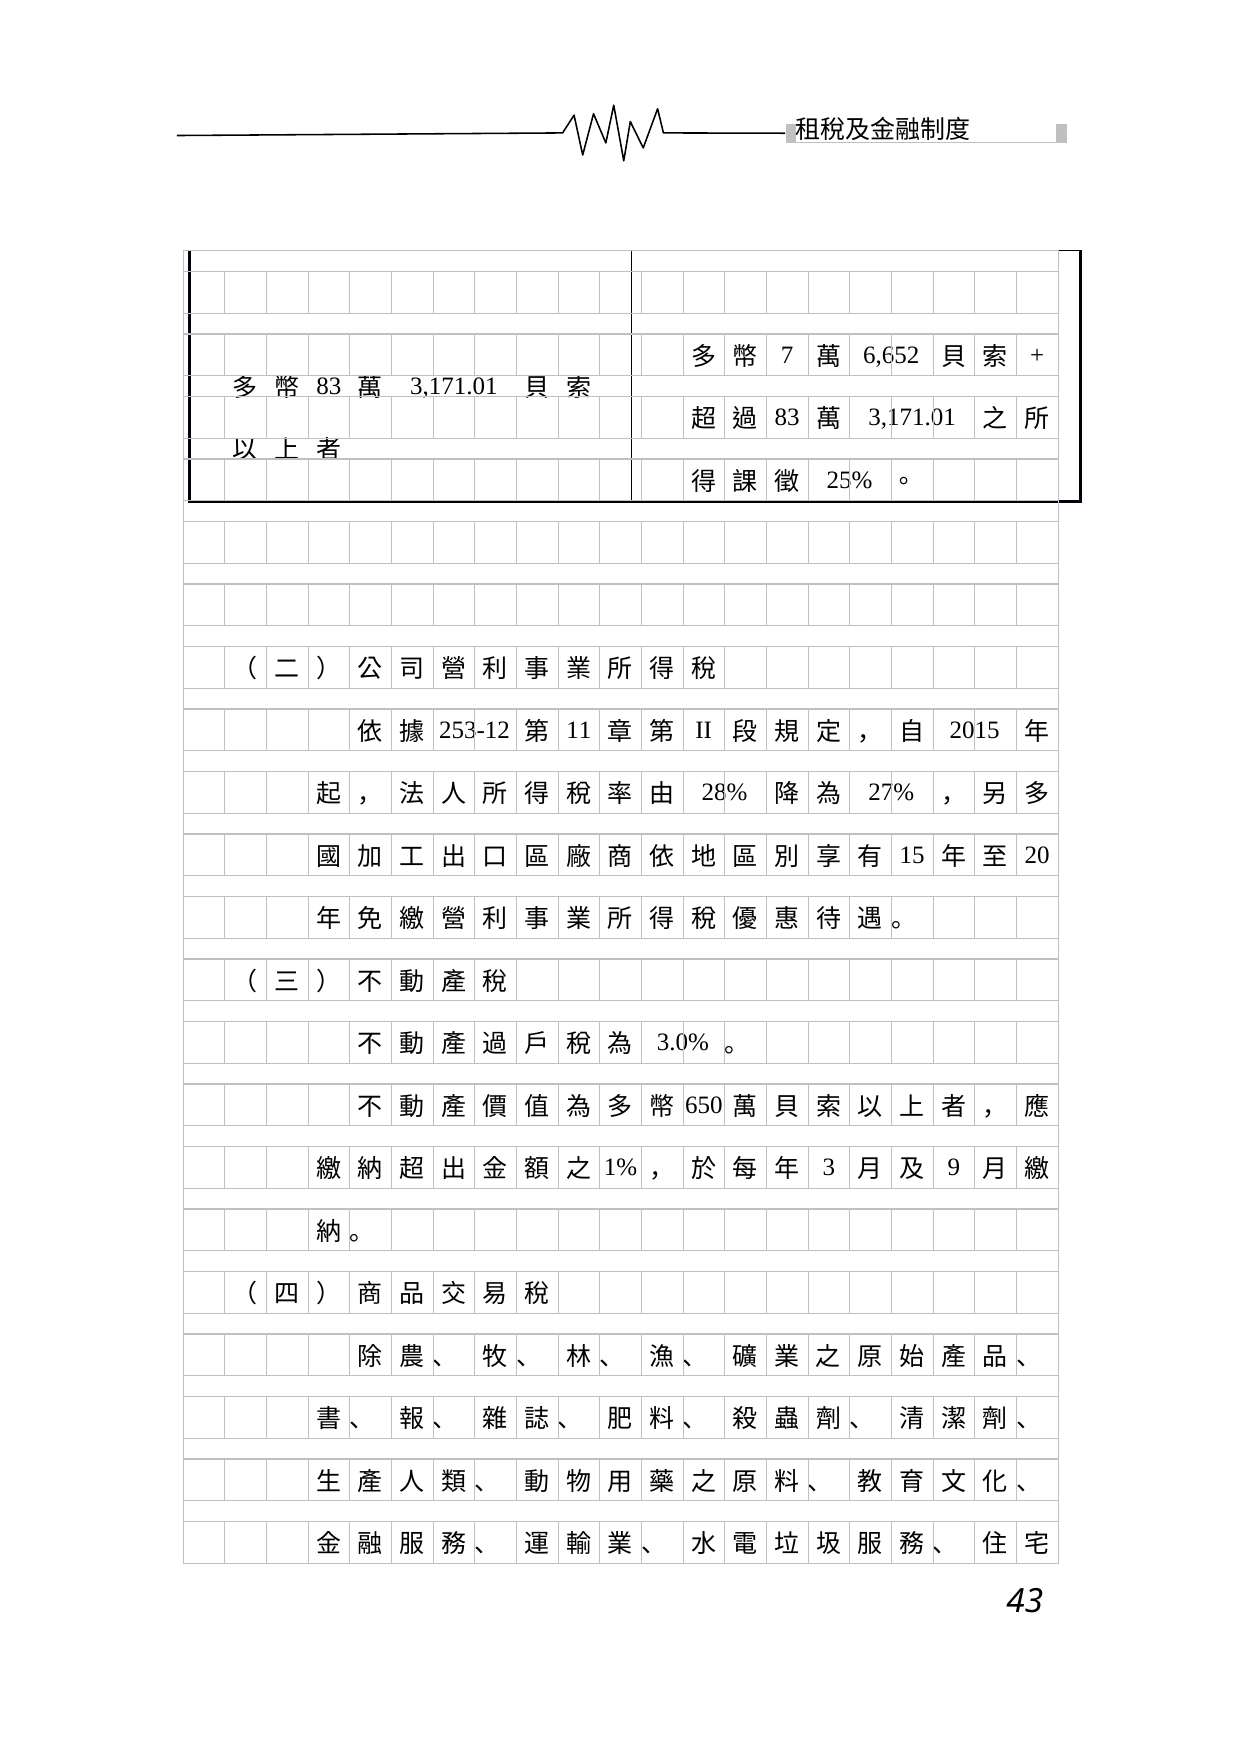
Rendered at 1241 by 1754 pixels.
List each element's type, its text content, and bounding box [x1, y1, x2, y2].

text 索 [809, 1085, 849, 1125]
text 依據253-12第11章第II段規定，自2015年起，法人所得稅率由28%降為27%，另多國加工出口區廠商依地區別享有15年至20年免繳營利事業所得稅優惠待遇。 [809, 835, 849, 875]
text 依據253-12第11章第II段規定，自2015年起，法人所得稅率由28%降為27%，另多國加工出口區廠商依地區別享有15年至20年免繳營利事業所得稅優惠待遇。 [281, 876, 1058, 896]
text 出 [434, 1147, 474, 1188]
text 依據253-12第11章第II段規定，自2015年起，法人所得稅率由28%降為27%，另多國加工出口區廠商依地區別享有15年至20年免繳營利事業所得稅優惠待遇。 [892, 772, 933, 813]
table_cell 多幣83萬3,171.01貝索以上者 [191, 460, 224, 500]
text 不動產過戶稅為3.0%。 [1017, 1022, 1058, 1063]
table_cell 多幣7萬6,652貝索+超過83萬3,171.01之所得課徵25%。 [642, 272, 683, 313]
text 不動產過戶稅為3.0%。 [392, 1022, 433, 1063]
text [281, 1064, 1058, 1083]
table_cell 多幣83萬3,171.01貝索以上者 [434, 335, 474, 375]
text 依據253-12第11章第II段規定，自2015年起，法人所得稅率由28%降為27%，另多國加工出口區廠商依地區別享有15年至20年免繳營利事業所得稅優惠待遇。 [809, 772, 849, 813]
table_cell 多幣83萬3,171.01貝索以上者 [191, 439, 251, 458]
table_cell 多幣83萬3,171.01貝索以上者 [309, 397, 349, 438]
table_cell 多幣7萬6,652貝索+超過83萬3,171.01之所得課徵25%。 [809, 460, 849, 500]
text [850, 960, 891, 1000]
text 納 [350, 1147, 391, 1188]
table_cell 多幣83萬3,171.01貝索以上者 [250, 439, 285, 458]
text [600, 960, 641, 1000]
text 金 [475, 1147, 516, 1188]
text 不動產過戶稅為3.0%。 [434, 1022, 474, 1063]
text [207, 960, 224, 1000]
table_cell 多幣83萬3,171.01貝索以上者 [575, 376, 631, 396]
text 額 [517, 1147, 558, 1188]
text [281, 1210, 308, 1250]
table_cell 多幣7萬6,652貝索+超過83萬3,171.01之所得課徵25%。 [809, 272, 849, 313]
table_cell 多幣83萬3,171.01貝索以上者 [392, 272, 433, 313]
table_cell 多幣7萬6,652貝索+超過83萬3,171.01之所得課徵25%。 [975, 272, 1016, 313]
text 依據253-12第11章第II段規定，自2015年起，法人所得稅率由28%降為27%，另多國加工出口區廠商依地區別享有15年至20年免繳營利事業所得稅優惠待遇。 [934, 710, 974, 750]
text [1017, 1210, 1058, 1250]
text 二 [267, 647, 308, 688]
text 依據253-12第11章第II段規定，自2015年起，法人所得稅率由28%降為27%，另多國加工出口區廠商依地區別享有15年至20年免繳營利事業所得稅優惠待遇。 [767, 772, 808, 813]
text 依據253-12第11章第II段規定，自2015年起，法人所得稅率由28%降為27%，另多國加工出口區廠商依地區別享有15年至20年免繳營利事業所得稅優惠待遇。 [642, 835, 683, 875]
text 及 [892, 1147, 933, 1188]
table_cell 多幣83萬3,171.01貝索以上者 [267, 460, 308, 500]
table_cell 多幣7萬6,652貝索+超過83萬3,171.01之所得課徵25%。 [642, 397, 683, 438]
text [517, 1210, 558, 1250]
table_cell 多幣83萬3,171.01貝索以上者 [559, 335, 599, 375]
table_cell 多幣7萬6,652貝索+超過83萬3,171.01之所得課徵25%。 [1017, 460, 1058, 500]
text [281, 1126, 1058, 1146]
table_cell 多幣7萬6,652貝索+超過83萬3,171.01之所得課徵25%。 [725, 272, 766, 313]
text 不動產過戶稅為3.0%。 [309, 1022, 349, 1063]
text [559, 1210, 599, 1250]
table_cell 多幣83萬3,171.01貝索以上者 [475, 335, 516, 375]
table_cell 多幣7萬6,652貝索+超過83萬3,171.01之所得課徵25%。 [975, 397, 1016, 438]
text 依據253-12第11章第II段規定，自2015年起，法人所得稅率由28%降為27%，另多國加工出口區廠商依地區別享有15年至20年免繳營利事業所得稅優惠待遇。 [434, 835, 474, 875]
text ， [975, 1085, 1016, 1125]
text [934, 1210, 974, 1250]
table_cell 多幣7萬6,652貝索+超過83萬3,171.01之所得課徵25%。 [632, 251, 1058, 271]
table_cell 多幣7萬6,652貝索+超過83萬3,171.01之所得課徵25%。 [632, 314, 1058, 333]
table_cell 多幣7萬6,652貝索+超過83萬3,171.01之所得課徵25%。 [809, 335, 849, 375]
text [767, 960, 808, 1000]
text [934, 960, 974, 1000]
table_cell 多幣83萬3,171.01貝索以上者 [309, 460, 349, 500]
text [281, 1085, 308, 1125]
text 除農、牧、林、漁、礦業之原始產品、書、報、雜誌、肥料、殺蟲劑、清潔劑、生產人類、動物用藥之原料、教育文化、金融服務、運輸業、水電垃圾服務、住宅租賃外，其他商品及服務皆須課以18%之商品交易稅。大眾消費品如咖啡、糖、食用油、優格、巧克力等逐步課徵商品交易稅，2013年至2016年稅率分別為8%、11%、13%、16%。 [281, 1439, 1058, 1458]
table_cell 多幣83萬3,171.01貝索以上者 [475, 460, 516, 500]
text [475, 1210, 516, 1250]
text 多 [600, 1085, 641, 1125]
text [975, 647, 1016, 688]
text [809, 647, 849, 688]
text 所 [600, 647, 641, 688]
text 動 [392, 960, 433, 1000]
table_cell 多幣7萬6,652貝索+超過83萬3,171.01之所得課徵25%。 [934, 397, 974, 438]
text ） [309, 647, 349, 688]
text 得 [642, 647, 683, 688]
text [725, 647, 766, 688]
text 依據253-12第11章第II段規定，自2015年起，法人所得稅率由28%降為27%，另多國加工出口區廠商依地區別享有15年至20年免繳營利事業所得稅優惠待遇。 [809, 897, 849, 938]
text [684, 1272, 724, 1313]
table_cell 多幣83萬3,171.01貝索以上者 [434, 272, 474, 313]
text [600, 1272, 641, 1313]
text 不 [350, 960, 391, 1000]
text [642, 1210, 683, 1250]
text 業 [559, 647, 599, 688]
table_cell 多幣7萬6,652貝索+超過83萬3,171.01之所得課徵25%。 [850, 460, 891, 500]
text 公 [350, 647, 391, 688]
text [767, 647, 808, 688]
table_cell 多幣83萬3,171.01貝索以上者 [309, 335, 349, 375]
text 依據253-12第11章第II段規定，自2015年起，法人所得稅率由28%降為27%，另多國加工出口區廠商依地區別享有15年至20年免繳營利事業所得稅優惠待遇。 [975, 710, 1016, 750]
table_cell 多幣83萬3,171.01貝索以上者 [309, 272, 349, 313]
text [975, 960, 1016, 1000]
text 四 [267, 1272, 308, 1313]
table_cell 多幣83萬3,171.01貝索以上者 [559, 397, 599, 438]
text 依據253-12第11章第II段規定，自2015年起，法人所得稅率由28%降為27%，另多國加工出口區廠商依地區別享有15年至20年免繳營利事業所得稅優惠待遇。 [309, 835, 349, 875]
table_cell 多幣7萬6,652貝索+超過83萬3,171.01之所得課徵25%。 [1059, 251, 1079, 500]
text [207, 1272, 224, 1313]
text [517, 960, 558, 1000]
text [975, 1272, 1016, 1313]
table_cell 多幣83萬3,171.01貝索以上者 [350, 335, 391, 375]
table_cell 多幣7萬6,652貝索+超過83萬3,171.01之所得課徵25%。 [892, 335, 933, 375]
table_cell 多幣83萬3,171.01貝索以上者 [225, 397, 266, 438]
text [767, 1210, 808, 1250]
table_cell 多幣83萬3,171.01貝索以上者 [267, 272, 308, 313]
table_cell 多幣83萬3,171.01貝索以上者 [517, 335, 558, 375]
table_cell 多幣83萬3,171.01貝索以上者 [225, 335, 266, 375]
text 依據253-12第11章第II段規定，自2015年起，法人所得稅率由28%降為27%，另多國加工出口區廠商依地區別享有15年至20年免繳營利事業所得稅優惠待遇。 [392, 835, 433, 875]
text 稅 [684, 647, 724, 688]
text ） [309, 1272, 349, 1313]
table_cell 多幣7萬6,652貝索+超過83萬3,171.01之所得課徵25%。 [767, 397, 808, 438]
text 依據253-12第11章第II段規定，自2015年起，法人所得稅率由28%降為27%，另多國加工出口區廠商依地區別享有15年至20年免繳營利事業所得稅優惠待遇。 [684, 835, 724, 875]
table_cell 多幣7萬6,652貝索+超過83萬3,171.01之所得課徵25%。 [684, 397, 724, 438]
text [725, 1272, 766, 1313]
text 依據253-12第11章第II段規定，自2015年起，法人所得稅率由28%降為27%，另多國加工出口區廠商依地區別享有15年至20年免繳營利事業所得稅優惠待遇。 [350, 835, 391, 875]
text 依據253-12第11章第II段規定，自2015年起，法人所得稅率由28%降為27%，另多國加工出口區廠商依地區別享有15年至20年免繳營利事業所得稅優惠待遇。 [725, 897, 766, 938]
text 依據253-12第11章第II段規定，自2015年起，法人所得稅率由28%降為27%，另多國加工出口區廠商依地區別享有15年至20年免繳營利事業所得稅優惠待遇。 [850, 897, 891, 938]
text 1% [600, 1147, 641, 1188]
text 貝 [767, 1085, 808, 1125]
text 依據253-12第11章第II段規定，自2015年起，法人所得稅率由28%降為27%，另多國加工出口區廠商依地區別享有15年至20年免繳營利事業所得稅優惠待遇。 [725, 835, 766, 875]
text 依據253-12第11章第II段規定，自2015年起，法人所得稅率由28%降為27%，另多國加工出口區廠商依地區別享有15年至20年免繳營利事業所得稅優惠待遇。 [559, 897, 599, 938]
text [281, 1189, 1058, 1208]
text [850, 1210, 891, 1250]
text [725, 960, 766, 1000]
table_cell 多幣83萬3,171.01貝索以上者 [434, 460, 474, 500]
table_cell 多幣83萬3,171.01貝索以上者 [191, 376, 364, 396]
table_cell 多幣7萬6,652貝索+超過83萬3,171.01之所得課徵25%。 [767, 460, 808, 500]
table_cell 多幣7萬6,652貝索+超過83萬3,171.01之所得課徵25%。 [934, 460, 974, 500]
table_cell 多幣7萬6,652貝索+超過83萬3,171.01之所得課徵25%。 [892, 460, 933, 500]
text 不動產過戶稅為3.0%。 [767, 1022, 808, 1063]
text 不動產過戶稅為3.0%。 [350, 1022, 391, 1063]
text 依據253-12第11章第II段規定，自2015年起，法人所得稅率由28%降為27%，另多國加工出口區廠商依地區別享有15年至20年免繳營利事業所得稅優惠待遇。 [975, 835, 1016, 875]
text 產 [434, 960, 474, 1000]
text 依據253-12第11章第II段規定，自2015年起，法人所得稅率由28%降為27%，另多國加工出口區廠商依地區別享有15年至20年免繳營利事業所得稅優惠待遇。 [517, 710, 558, 750]
text 依據253-12第11章第II段規定，自2015年起，法人所得稅率由28%降為27%，另多國加工出口區廠商依地區別享有15年至20年免繳營利事業所得稅優惠待遇。 [559, 835, 599, 875]
text 依據253-12第11章第II段規定，自2015年起，法人所得稅率由28%降為27%，另多國加工出口區廠商依地區別享有15年至20年免繳營利事業所得稅優惠待遇。 [281, 751, 1058, 771]
text 依據253-12第11章第II段規定，自2015年起，法人所得稅率由28%降為27%，另多國加工出口區廠商依地區別享有15年至20年免繳營利事業所得稅優惠待遇。 [850, 772, 891, 813]
table_cell 多幣7萬6,652貝索+超過83萬3,171.01之所得課徵25%。 [725, 335, 766, 375]
text 稅 [475, 960, 516, 1000]
text 依據253-12第11章第II段規定，自2015年起，法人所得稅率由28%降為27%，另多國加工出口區廠商依地區別享有15年至20年免繳營利事業所得稅優惠待遇。 [392, 897, 433, 938]
table_cell 多幣7萬6,652貝索+超過83萬3,171.01之所得課徵25%。 [767, 272, 808, 313]
text [1017, 960, 1058, 1000]
text 營 [434, 647, 474, 688]
text [684, 1210, 724, 1250]
text 交 [434, 1272, 474, 1313]
text 依據253-12第11章第II段規定，自2015年起，法人所得稅率由28%降為27%，另多國加工出口區廠商依地區別享有15年至20年免繳營利事業所得稅優惠待遇。 [475, 835, 516, 875]
table_cell 多幣7萬6,652貝索+超過83萬3,171.01之所得課徵25%。 [725, 460, 766, 500]
text [892, 1210, 933, 1250]
table_cell 多幣83萬3,171.01貝索以上者 [350, 460, 391, 500]
table_cell 多幣7萬6,652貝索+超過83萬3,171.01之所得課徵25%。 [850, 335, 891, 375]
text [892, 1272, 933, 1313]
text 不動產過戶稅為3.0%。 [975, 1022, 1016, 1063]
text 於 [684, 1147, 724, 1188]
table_cell 多幣83萬3,171.01貝索以上者 [350, 272, 391, 313]
text 依據253-12第11章第II段規定，自2015年起，法人所得稅率由28%降為27%，另多國加工出口區廠商依地區別享有15年至20年免繳營利事業所得稅優惠待遇。 [1017, 710, 1058, 750]
table_cell 多幣7萬6,652貝索+超過83萬3,171.01之所得課徵25%。 [725, 397, 766, 438]
text 依據253-12第11章第II段規定，自2015年起，法人所得稅率由28%降為27%，另多國加工出口區廠商依地區別享有15年至20年免繳營利事業所得稅優惠待遇。 [892, 710, 933, 750]
text （ [225, 1272, 266, 1313]
text 依據253-12第11章第II段規定，自2015年起，法人所得稅率由28%降為27%，另多國加工出口區廠商依地區別享有15年至20年免繳營利事業所得稅優惠待遇。 [767, 835, 808, 875]
text 不動產過戶稅為3.0%。 [517, 1022, 558, 1063]
text 者 [934, 1085, 974, 1125]
text 依據253-12第11章第II段規定，自2015年起，法人所得稅率由28%降為27%，另多國加工出口區廠商依地區別享有15年至20年免繳營利事業所得稅優惠待遇。 [392, 772, 433, 813]
text [1017, 647, 1058, 688]
text 依據253-12第11章第II段規定，自2015年起，法人所得稅率由28%降為27%，另多國加工出口區廠商依地區別享有15年至20年免繳營利事業所得稅優惠待遇。 [350, 710, 391, 750]
text 依據253-12第11章第II段規定，自2015年起，法人所得稅率由28%降為27%，另多國加工出口區廠商依地區別享有15年至20年免繳營利事業所得稅優惠待遇。 [309, 897, 349, 938]
text 依據253-12第11章第II段規定，自2015年起，法人所得稅率由28%降為27%，另多國加工出口區廠商依地區別享有15年至20年免繳營利事業所得稅優惠待遇。 [684, 772, 724, 813]
table_cell 多幣7萬6,652貝索+超過83萬3,171.01之所得課徵25%。 [684, 460, 724, 500]
text 萬 [725, 1085, 766, 1125]
text 650 [684, 1085, 724, 1125]
table_cell 多幣83萬3,171.01貝索以上者 [267, 397, 308, 438]
table_cell 多幣7萬6,652貝索+超過83萬3,171.01之所得課徵25%。 [975, 460, 1016, 500]
table_cell 多幣7萬6,652貝索+超過83萬3,171.01之所得課徵25%。 [850, 272, 891, 313]
text 依據253-12第11章第II段規定，自2015年起，法人所得稅率由28%降為27%，另多國加工出口區廠商依地區別享有15年至20年免繳營利事業所得稅優惠待遇。 [392, 710, 433, 750]
text 不動產過戶稅為3.0%。 [642, 1022, 683, 1063]
text （ [225, 960, 266, 1000]
text [934, 647, 974, 688]
text 依據253-12第11章第II段規定，自2015年起，法人所得稅率由28%降為27%，另多國加工出口區廠商依地區別享有15年至20年免繳營利事業所得稅優惠待遇。 [642, 710, 683, 750]
text [934, 1272, 974, 1313]
text 納 [309, 1210, 349, 1250]
text 依據253-12第11章第II段規定，自2015年起，法人所得稅率由28%降為27%，另多國加工出口區廠商依地區別享有15年至20年免繳營利事業所得稅優惠待遇。 [600, 897, 641, 938]
table_cell 多幣83萬3,171.01貝索以上者 [191, 335, 224, 375]
text 司 [392, 647, 433, 688]
text 不動產過戶稅為3.0%。 [725, 1022, 766, 1063]
text 依據253-12第11章第II段規定，自2015年起，法人所得稅率由28%降為27%，另多國加工出口區廠商依地區別享有15年至20年免繳營利事業所得稅優惠待遇。 [350, 772, 391, 813]
text 不動產過戶稅為3.0%。 [281, 1022, 308, 1063]
table_cell 多幣7萬6,652貝索+超過83萬3,171.01之所得課徵25%。 [892, 272, 933, 313]
table_cell 多幣7萬6,652貝索+超過83萬3,171.01之所得課徵25%。 [1017, 272, 1058, 313]
text 不動產過戶稅為3.0%。 [559, 1022, 599, 1063]
text 9 [934, 1147, 974, 1188]
text 3 [809, 1147, 849, 1188]
table_cell 多幣7萬6,652貝索+超過83萬3,171.01之所得課徵25%。 [1017, 397, 1058, 438]
text 依據253-12第11章第II段規定，自2015年起，法人所得稅率由28%降為27%，另多國加工出口區廠商依地區別享有15年至20年免繳營利事業所得稅優惠待遇。 [475, 710, 516, 750]
text 不動產過戶稅為3.0%。 [850, 1022, 891, 1063]
table_cell 多幣7萬6,652貝索+超過83萬3,171.01之所得課徵25%。 [684, 272, 724, 313]
text [207, 1251, 1058, 1271]
text 依據253-12第11章第II段規定，自2015年起，法人所得稅率由28%降為27%，另多國加工出口區廠商依地區別享有15年至20年免繳營利事業所得稅優惠待遇。 [281, 814, 1058, 833]
table_cell 多幣83萬3,171.01貝索以上者 [559, 272, 599, 313]
table_cell 多幣7萬6,652貝索+超過83萬3,171.01之所得課徵25%。 [684, 335, 724, 375]
text 年 [767, 1147, 808, 1188]
text 依據253-12第11章第II段規定，自2015年起，法人所得稅率由28%降為27%，另多國加工出口區廠商依地區別享有15年至20年免繳營利事業所得稅優惠待遇。 [434, 772, 474, 813]
text 依據253-12第11章第II段規定，自2015年起，法人所得稅率由28%降為27%，另多國加工出口區廠商依地區別享有15年至20年免繳營利事業所得稅優惠待遇。 [559, 772, 599, 813]
text 三 [267, 960, 308, 1000]
table_cell 多幣83萬3,171.01貝索以上者 [225, 272, 266, 313]
text [975, 1210, 1016, 1250]
table_cell 多幣83萬3,171.01貝索以上者 [392, 460, 433, 500]
text [809, 1272, 849, 1313]
text 易 [475, 1272, 516, 1313]
text 超 [392, 1147, 433, 1188]
table_cell 多幣7萬6,652貝索+超過83萬3,171.01之所得課徵25%。 [632, 376, 1058, 396]
text [281, 1147, 308, 1188]
text 依據253-12第11章第II段規定，自2015年起，法人所得稅率由28%降為27%，另多國加工出口區廠商依地區別享有15年至20年免繳營利事業所得稅優惠待遇。 [434, 897, 474, 938]
text [309, 1085, 349, 1125]
text 月 [850, 1147, 891, 1188]
table_cell 多幣83萬3,171.01貝索以上者 [559, 460, 599, 500]
text 不動產過戶稅為3.0%。 [934, 1022, 974, 1063]
table_cell 多幣83萬3,171.01貝索以上者 [475, 397, 516, 438]
table_cell 多幣7萬6,652貝索+超過83萬3,171.01之所得課徵25%。 [934, 335, 974, 375]
table_cell 多幣7萬6,652貝索+超過83萬3,171.01之所得課徵25%。 [809, 397, 849, 438]
table_cell 多幣83萬3,171.01貝索以上者 [225, 460, 266, 500]
table_cell 多幣7萬6,652貝索+超過83萬3,171.01之所得課徵25%。 [1017, 335, 1058, 375]
table_cell 多幣83萬3,171.01貝索以上者 [600, 272, 631, 313]
text 不動產過戶稅為3.0%。 [475, 1022, 516, 1063]
text 事 [517, 647, 558, 688]
text 依據253-12第11章第II段規定，自2015年起，法人所得稅率由28%降為27%，另多國加工出口區廠商依地區別享有15年至20年免繳營利事業所得稅優惠待遇。 [517, 897, 558, 938]
text 應 [1017, 1085, 1058, 1125]
text [684, 960, 724, 1000]
text 月 [975, 1147, 1016, 1188]
text 依據253-12第11章第II段規定，自2015年起，法人所得稅率由28%降為27%，另多國加工出口區廠商依地區別享有15年至20年免繳營利事業所得稅優惠待遇。 [767, 897, 808, 938]
table_cell 多幣83萬3,171.01貝索以上者 [600, 460, 631, 500]
text 依據253-12第11章第II段規定，自2015年起，法人所得稅率由28%降為27%，另多國加工出口區廠商依地區別享有15年至20年免繳營利事業所得稅優惠待遇。 [934, 897, 974, 938]
text 上 [892, 1085, 933, 1125]
text [642, 1272, 683, 1313]
table_cell 多幣83萬3,171.01貝索以上者 [191, 251, 631, 271]
text 利 [475, 647, 516, 688]
text 依據253-12第11章第II段規定，自2015年起，法人所得稅率由28%降為27%，另多國加工出口區廠商依地區別享有15年至20年免繳營利事業所得稅優惠待遇。 [309, 772, 349, 813]
text [559, 960, 599, 1000]
text 依據253-12第11章第II段規定，自2015年起，法人所得稅率由28%降為27%，另多國加工出口區廠商依地區別享有15年至20年免繳營利事業所得稅優惠待遇。 [850, 835, 891, 875]
text 依據253-12第11章第II段規定，自2015年起，法人所得稅率由28%降為27%，另多國加工出口區廠商依地區別享有15年至20年免繳營利事業所得稅優惠待遇。 [309, 710, 349, 750]
table_cell 多幣7萬6,652貝索+超過83萬3,171.01之所得課徵25%。 [892, 397, 933, 438]
table_cell 多幣83萬3,171.01貝索以上者 [517, 272, 558, 313]
text 依據253-12第11章第II段規定，自2015年起，法人所得稅率由28%降為27%，另多國加工出口區廠商依地區別享有15年至20年免繳營利事業所得稅優惠待遇。 [1017, 772, 1058, 813]
text 依據253-12第11章第II段規定，自2015年起，法人所得稅率由28%降為27%，另多國加工出口區廠商依地區別享有15年至20年免繳營利事業所得稅優惠待遇。 [642, 897, 683, 938]
text 依據253-12第11章第II段規定，自2015年起，法人所得稅率由28%降為27%，另多國加工出口區廠商依地區別享有15年至20年免繳營利事業所得稅優惠待遇。 [850, 710, 891, 750]
table_cell 多幣7萬6,652貝索+超過83萬3,171.01之所得課徵25%。 [850, 397, 891, 438]
text 依據253-12第11章第II段規定，自2015年起，法人所得稅率由28%降為27%，另多國加工出口區廠商依地區別享有15年至20年免繳營利事業所得稅優惠待遇。 [809, 710, 849, 750]
table_cell 多幣7萬6,652貝索+超過83萬3,171.01之所得課徵25%。 [642, 335, 683, 375]
table_cell 多幣83萬3,171.01貝索以上者 [191, 272, 224, 313]
text 依據253-12第11章第II段規定，自2015年起，法人所得稅率由28%降為27%，另多國加工出口區廠商依地區別享有15年至20年免繳營利事業所得稅優惠待遇。 [1017, 897, 1058, 938]
table_cell 多幣83萬3,171.01貝索以上者 [600, 397, 631, 438]
text 不動產過戶稅為3.0%。 [684, 1022, 724, 1063]
text [207, 647, 224, 688]
text 依據253-12第11章第II段規定，自2015年起，法人所得稅率由28%降為27%，另多國加工出口區廠商依地區別享有15年至20年免繳營利事業所得稅優惠待遇。 [934, 835, 974, 875]
table_cell 多幣83萬3,171.01貝索以上者 [287, 439, 326, 458]
text [642, 960, 683, 1000]
table_cell 多幣83萬3,171.01貝索以上者 [517, 397, 558, 438]
text 依據253-12第11章第II段規定，自2015年起，法人所得稅率由28%降為27%，另多國加工出口區廠商依地區別享有15年至20年免繳營利事業所得稅優惠待遇。 [600, 772, 641, 813]
table_cell 多幣83萬3,171.01貝索以上者 [434, 397, 474, 438]
table_cell 多幣83萬3,171.01貝索以上者 [350, 397, 391, 438]
text 依據253-12第11章第II段規定，自2015年起，法人所得稅率由28%降為27%，另多國加工出口區廠商依地區別享有15年至20年免繳營利事業所得稅優惠待遇。 [684, 710, 724, 750]
text [600, 1210, 641, 1250]
text 依據253-12第11章第II段規定，自2015年起，法人所得稅率由28%降為27%，另多國加工出口區廠商依地區別享有15年至20年免繳營利事業所得稅優惠待遇。 [600, 710, 641, 750]
text 依據253-12第11章第II段規定，自2015年起，法人所得稅率由28%降為27%，另多國加工出口區廠商依地區別享有15年至20年免繳營利事業所得稅優惠待遇。 [517, 835, 558, 875]
text 依據253-12第11章第II段規定，自2015年起，法人所得稅率由28%降為27%，另多國加工出口區廠商依地區別享有15年至20年免繳營利事業所得稅優惠待遇。 [684, 897, 724, 938]
text 依據253-12第11章第II段規定，自2015年起，法人所得稅率由28%降為27%，另多國加工出口區廠商依地區別享有15年至20年免繳營利事業所得稅優惠待遇。 [725, 710, 766, 750]
text 動 [392, 1085, 433, 1125]
text 依據253-12第11章第II段規定，自2015年起，法人所得稅率由28%降為27%，另多國加工出口區廠商依地區別享有15年至20年免繳營利事業所得稅優惠待遇。 [350, 897, 391, 938]
text 依據253-12第11章第II段規定，自2015年起，法人所得稅率由28%降為27%，另多國加工出口區廠商依地區別享有15年至20年免繳營利事業所得稅優惠待遇。 [475, 897, 516, 938]
text 幣 [642, 1085, 683, 1125]
table_cell 多幣83萬3,171.01貝索以上者 [191, 314, 631, 333]
text ） [309, 960, 349, 1000]
table_cell 多幣83萬3,171.01貝索以上者 [267, 335, 308, 375]
text 除農、牧、林、漁、礦業之原始產品、書、報、雜誌、肥料、殺蟲劑、清潔劑、生產人類、動物用藥之原料、教育文化、金融服務、運輸業、水電垃圾服務、住宅租賃外，其他商品及服務皆須課以18%之商品交易稅。大眾消費品如咖啡、糖、食用油、優格、巧克力等逐步課徵商品交易稅，2013年至2016年稅率分別為8%、11%、13%、16%。 [281, 1376, 1058, 1396]
table_cell 多幣83萬3,171.01貝索以上者 [392, 397, 433, 438]
table_cell 多幣7萬6,652貝索+超過83萬3,171.01之所得課徵25%。 [767, 335, 808, 375]
text 繳 [309, 1147, 349, 1188]
table_cell 多幣83萬3,171.01貝索以上者 [191, 397, 224, 438]
text 品 [392, 1272, 433, 1313]
text ， [642, 1147, 683, 1188]
text 商 [350, 1272, 391, 1313]
text 依據253-12第11章第II段規定，自2015年起，法人所得稅率由28%降為27%，另多國加工出口區廠商依地區別享有15年至20年免繳營利事業所得稅優惠待遇。 [281, 689, 1058, 708]
text [892, 960, 933, 1000]
text 以 [850, 1085, 891, 1125]
table_cell 多幣7萬6,652貝索+超過83萬3,171.01之所得課徵25%。 [632, 439, 1058, 458]
text 不 [350, 1085, 391, 1125]
text 依據253-12第11章第II段規定，自2015年起，法人所得稅率由28%降為27%，另多國加工出口區廠商依地區別享有15年至20年免繳營利事業所得稅優惠待遇。 [934, 772, 974, 813]
text 不動產過戶稅為3.0%。 [809, 1022, 849, 1063]
table_cell 多幣83萬3,171.01貝索以上者 [475, 272, 516, 313]
table_cell 多幣83萬3,171.01貝索以上者 [370, 376, 578, 396]
text 不動產過戶稅為3.0%。 [281, 1001, 1058, 1021]
text 依據253-12第11章第II段規定，自2015年起，法人所得稅率由28%降為27%，另多國加工出口區廠商依地區別享有15年至20年免繳營利事業所得稅優惠待遇。 [559, 710, 599, 750]
text [434, 1210, 474, 1250]
text 依據253-12第11章第II段規定，自2015年起，法人所得稅率由28%降為27%，另多國加工出口區廠商依地區別享有15年至20年免繳營利事業所得稅優惠待遇。 [1017, 835, 1058, 875]
text 依據253-12第11章第II段規定，自2015年起，法人所得稅率由28%降為27%，另多國加工出口區廠商依地區別享有15年至20年免繳營利事業所得稅優惠待遇。 [517, 772, 558, 813]
text 除農、牧、林、漁、礦業之原始產品、書、報、雜誌、肥料、殺蟲劑、清潔劑、生產人類、動物用藥之原料、教育文化、金融服務、運輸業、水電垃圾服務、住宅租賃外，其他商品及服務皆須課以18%之商品交易稅。大眾消費品如咖啡、糖、食用油、優格、巧克力等逐步課徵商品交易稅，2013年至2016年稅率分別為8%、11%、13%、16%。 [281, 1501, 1058, 1521]
table_cell 多幣83萬3,171.01貝索以上者 [517, 460, 558, 500]
text 。 [350, 1210, 391, 1250]
text 不動產過戶稅為3.0%。 [600, 1022, 641, 1063]
text 稅 [517, 1272, 558, 1313]
table_cell 多幣7萬6,652貝索+超過83萬3,171.01之所得課徵25%。 [934, 272, 974, 313]
text 依據253-12第11章第II段規定，自2015年起，法人所得稅率由28%降為27%，另多國加工出口區廠商依地區別享有15年至20年免繳營利事業所得稅優惠待遇。 [725, 772, 766, 813]
text [1017, 1272, 1058, 1313]
text 依據253-12第11章第II段規定，自2015年起，法人所得稅率由28%降為27%，另多國加工出口區廠商依地區別享有15年至20年免繳營利事業所得稅優惠待遇。 [475, 772, 516, 813]
table_cell 多幣7萬6,652貝索+超過83萬3,171.01之所得課徵25%。 [975, 335, 1016, 375]
text [767, 1272, 808, 1313]
text 依據253-12第11章第II段規定，自2015年起，法人所得稅率由28%降為27%，另多國加工出口區廠商依地區別享有15年至20年免繳營利事業所得稅優惠待遇。 [767, 710, 808, 750]
text 產 [434, 1085, 474, 1125]
table_cell 多幣83萬3,171.01貝索以上者 [600, 335, 631, 375]
text [850, 647, 891, 688]
text 之 [559, 1147, 599, 1188]
table_cell 多幣7萬6,652貝索+超過83萬3,171.01之所得課徵25%。 [642, 460, 683, 500]
text 繳 [1017, 1147, 1058, 1188]
text 依據253-12第11章第II段規定，自2015年起，法人所得稅率由28%降為27%，另多國加工出口區廠商依地區別享有15年至20年免繳營利事業所得稅優惠待遇。 [892, 835, 933, 875]
text [725, 1210, 766, 1250]
text [207, 939, 1058, 958]
text 依據253-12第11章第II段規定，自2015年起，法人所得稅率由28%降為27%，另多國加工出口區廠商依地區別享有15年至20年免繳營利事業所得稅優惠待遇。 [642, 772, 683, 813]
text （ [225, 647, 266, 688]
table_cell 多幣83萬3,171.01貝索以上者 [328, 439, 631, 458]
text 為 [559, 1085, 599, 1125]
text [809, 1210, 849, 1250]
text 依據253-12第11章第II段規定，自2015年起，法人所得稅率由28%降為27%，另多國加工出口區廠商依地區別享有15年至20年免繳營利事業所得稅優惠待遇。 [975, 897, 1016, 938]
text 值 [517, 1085, 558, 1125]
text 不動產過戶稅為3.0%。 [892, 1022, 933, 1063]
table_cell 多幣83萬3,171.01貝索以上者 [392, 335, 433, 375]
text 依據253-12第11章第II段規定，自2015年起，法人所得稅率由28%降為27%，另多國加工出口區廠商依地區別享有15年至20年免繳營利事業所得稅優惠待遇。 [892, 897, 933, 938]
text 依據253-12第11章第II段規定，自2015年起，法人所得稅率由28%降為27%，另多國加工出口區廠商依地區別享有15年至20年免繳營利事業所得稅優惠待遇。 [975, 772, 1016, 813]
text 依據253-12第11章第II段規定，自2015年起，法人所得稅率由28%降為27%，另多國加工出口區廠商依地區別享有15年至20年免繳營利事業所得稅優惠待遇。 [600, 835, 641, 875]
text [559, 1272, 599, 1313]
text [809, 960, 849, 1000]
text [207, 626, 1058, 646]
text [392, 1210, 433, 1250]
text 價 [475, 1085, 516, 1125]
text 依據253-12第11章第II段規定，自2015年起，法人所得稅率由28%降為27%，另多國加工出口區廠商依地區別享有15年至20年免繳營利事業所得稅優惠待遇。 [434, 710, 474, 750]
text [892, 647, 933, 688]
text [850, 1272, 891, 1313]
text 每 [725, 1147, 766, 1188]
text 除農、牧、林、漁、礦業之原始產品、書、報、雜誌、肥料、殺蟲劑、清潔劑、生產人類、動物用藥之原料、教育文化、金融服務、運輸業、水電垃圾服務、住宅租賃外，其他商品及服務皆須課以18%之商品交易稅。大眾消費品如咖啡、糖、食用油、優格、巧克力等逐步課徵商品交易稅，2013年至2016年稅率分別為8%、11%、13%、16%。 [281, 1314, 1058, 1333]
